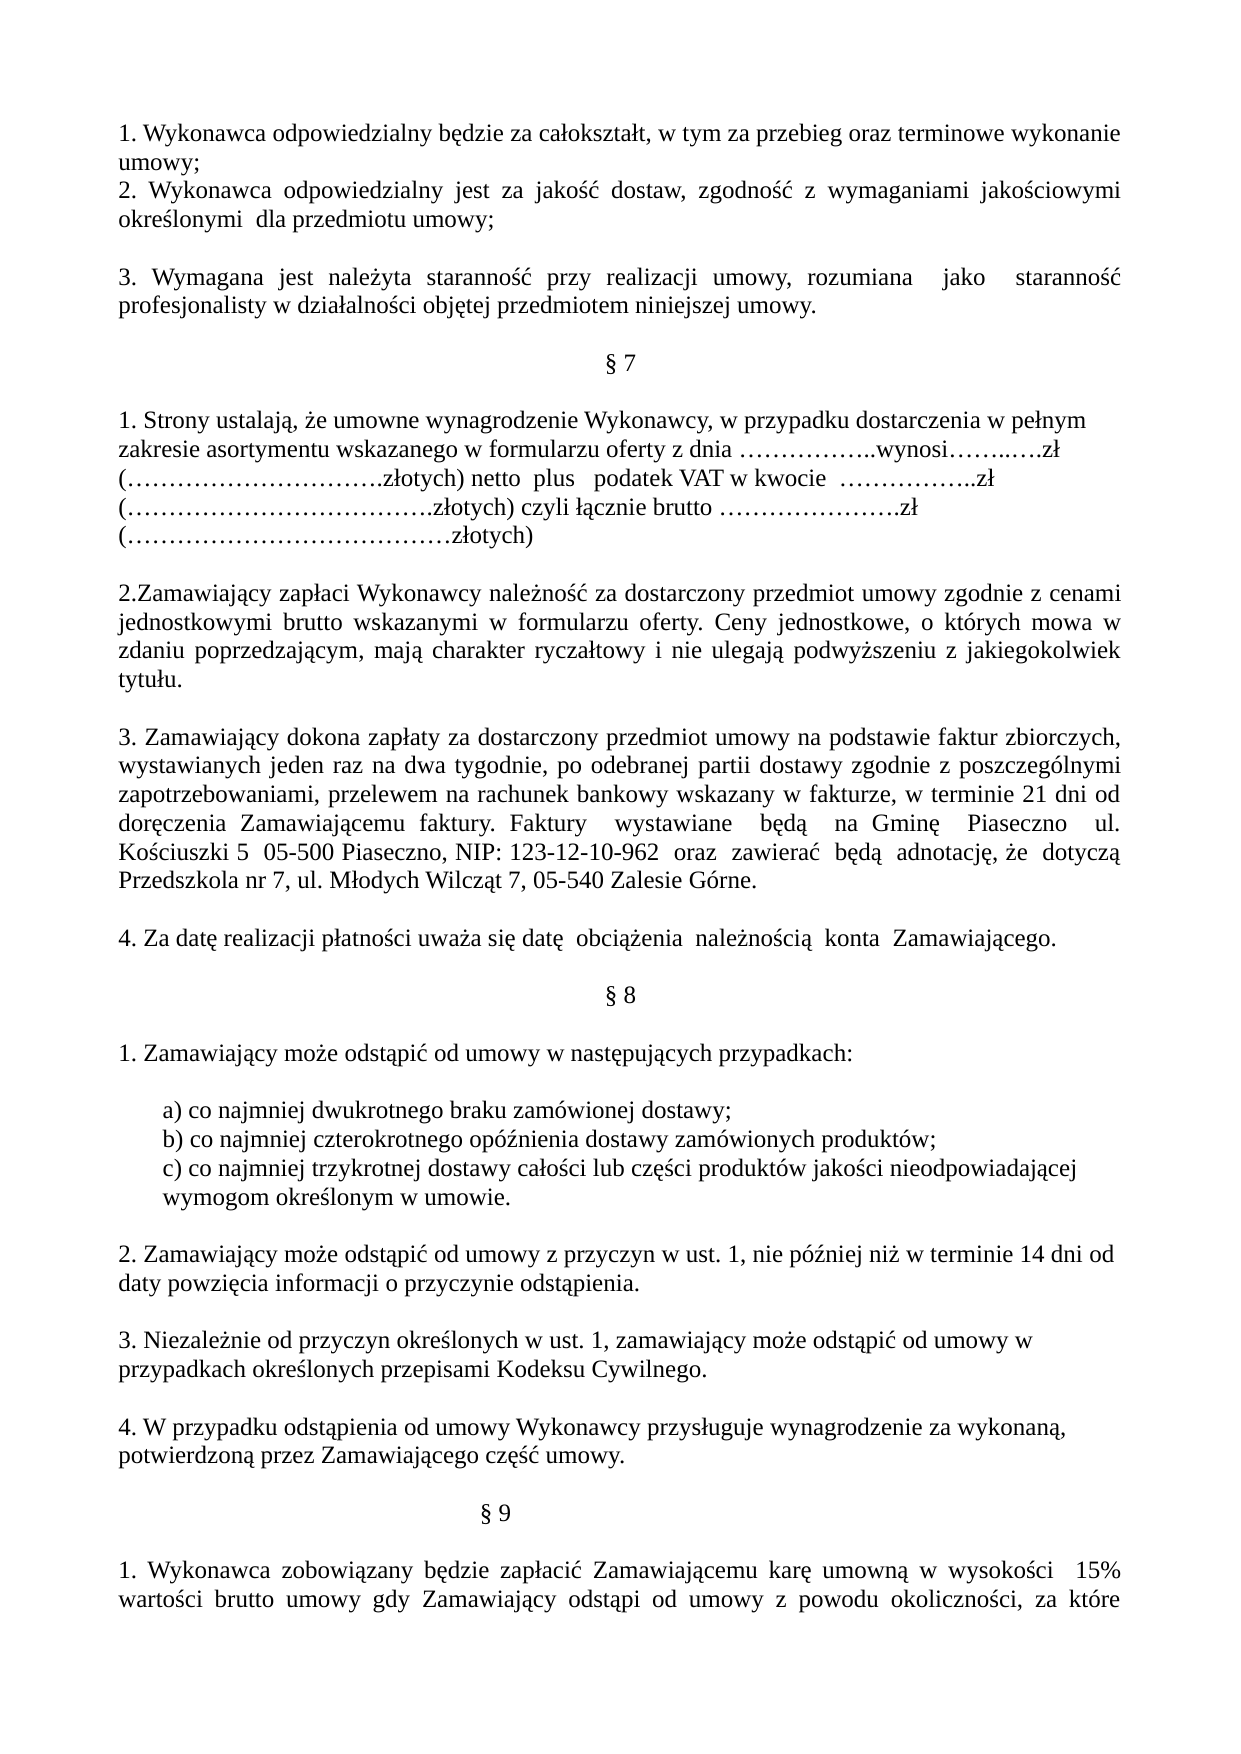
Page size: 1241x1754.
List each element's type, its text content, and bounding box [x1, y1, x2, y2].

text 2.Zamawiający zapłaci Wykonawcy należność za dostarczony przedmiot umowy zgodnie z cenami jednostkowymi brutto wskazanymi w formularzu oferty. Ceny jednostkowe, o których mowa w zdaniu poprzedzającym, mają charakter ryczałtowy i nie ulegają podwyższeniu z jakiegokolwiek tytułu. [118, 578, 1122, 693]
list 2. Wykonawca odpowiedzialny jest za jakość dostaw, zgodność z wymaganiami jakościowymi określonymi dla przedmiotu umowy; [118, 176, 1122, 233]
text c) co najmniej trzykrotnej dostawy całości lub części produktów jakości nieodpowiadającej wymogom określonym w umowie. [162, 1153, 1122, 1211]
list 1. Wykonawca odpowiedzialny będzie za całokształt, w tym za przebieg oraz terminowe wykonanie umowy; [118, 118, 1122, 176]
text § 9 [118, 1498, 1122, 1527]
list 3. Wymagana jest należyta staranność przy realizacji umowy, rozumiana jako staranność profesjonalisty w działalności objętej przedmiotem niniejszej umowy. [118, 262, 1122, 319]
list 1. Wykonawca zobowiązany będzie zapłacić Zamawiającemu karę umowną w wysokości 15% wartości brutto umowy gdy Zamawiający odstąpi od umowy z powodu okoliczności, za które [118, 1556, 1122, 1613]
text § 7 [118, 348, 1122, 377]
text 1. Strony ustalają, że umowne wynagrodzenie Wykonawcy, w przypadku dostarczenia w pełnym zakresie asortymentu wskazanego w formularzu oferty z dnia ……………..wynosi……..….zł (………………………….złotych) netto plus podatek VAT w kwocie ……………..zł (……………………………….złotych) czyli łącznie brutto ………………….zł (…………………………………złotych) [118, 406, 1122, 549]
text 3. Niezależnie od przyczyn określonych w ust. 1, zamawiający może odstąpić od umowy w przypadkach określonych przepisami Kodeksu Cywilnego. [118, 1326, 1122, 1383]
text 4. Za datę realizacji płatności uważa się datę obciążenia należnością konta Zamawiającego. [118, 923, 1122, 952]
text 4. W przypadku odstąpienia od umowy Wykonawcy przysługuje wynagrodzenie za wykonaną, potwierdzoną przez Zamawiającego część umowy. [118, 1412, 1122, 1469]
text 1. Zamawiający może odstąpić od umowy w następujących przypadkach: [118, 1038, 1122, 1067]
text § 8 [118, 981, 1122, 1009]
text b) co najmniej czterokrotnego opóźnienia dostawy zamówionych produktów; [162, 1124, 1122, 1153]
text a) co najmniej dwukrotnego braku zamówionej dostawy; [162, 1096, 1122, 1124]
text 2. Zamawiający może odstąpić od umowy z przyczyn w ust. 1, nie później niż w terminie 14 dni od daty powzięcia informacji o przyczynie odstąpienia. [118, 1239, 1122, 1297]
text 3. Zamawiający dokona zapłaty za dostarczony przedmiot umowy na podstawie faktur zbiorczych, wystawianych jeden raz na dwa tygodnie, po odebranej partii dostawy zgodnie z poszczególnymi zapotrzebowaniami, przelewem na rachunek bankowy wskazany w fakturze, w terminie 21 dni od doręczenia Zamawiającemu faktury. Faktury wystawiane będą na Gminę Piaseczno ul. Kościuszki 5 05-500 Piaseczno, NIP: 123-12-10-962 oraz zawierać będą adnotację, że dotyczą Przedszkola nr 7, ul. Młodych Wilcząt 7, 05-540 Zalesie Górne. [118, 722, 1122, 894]
